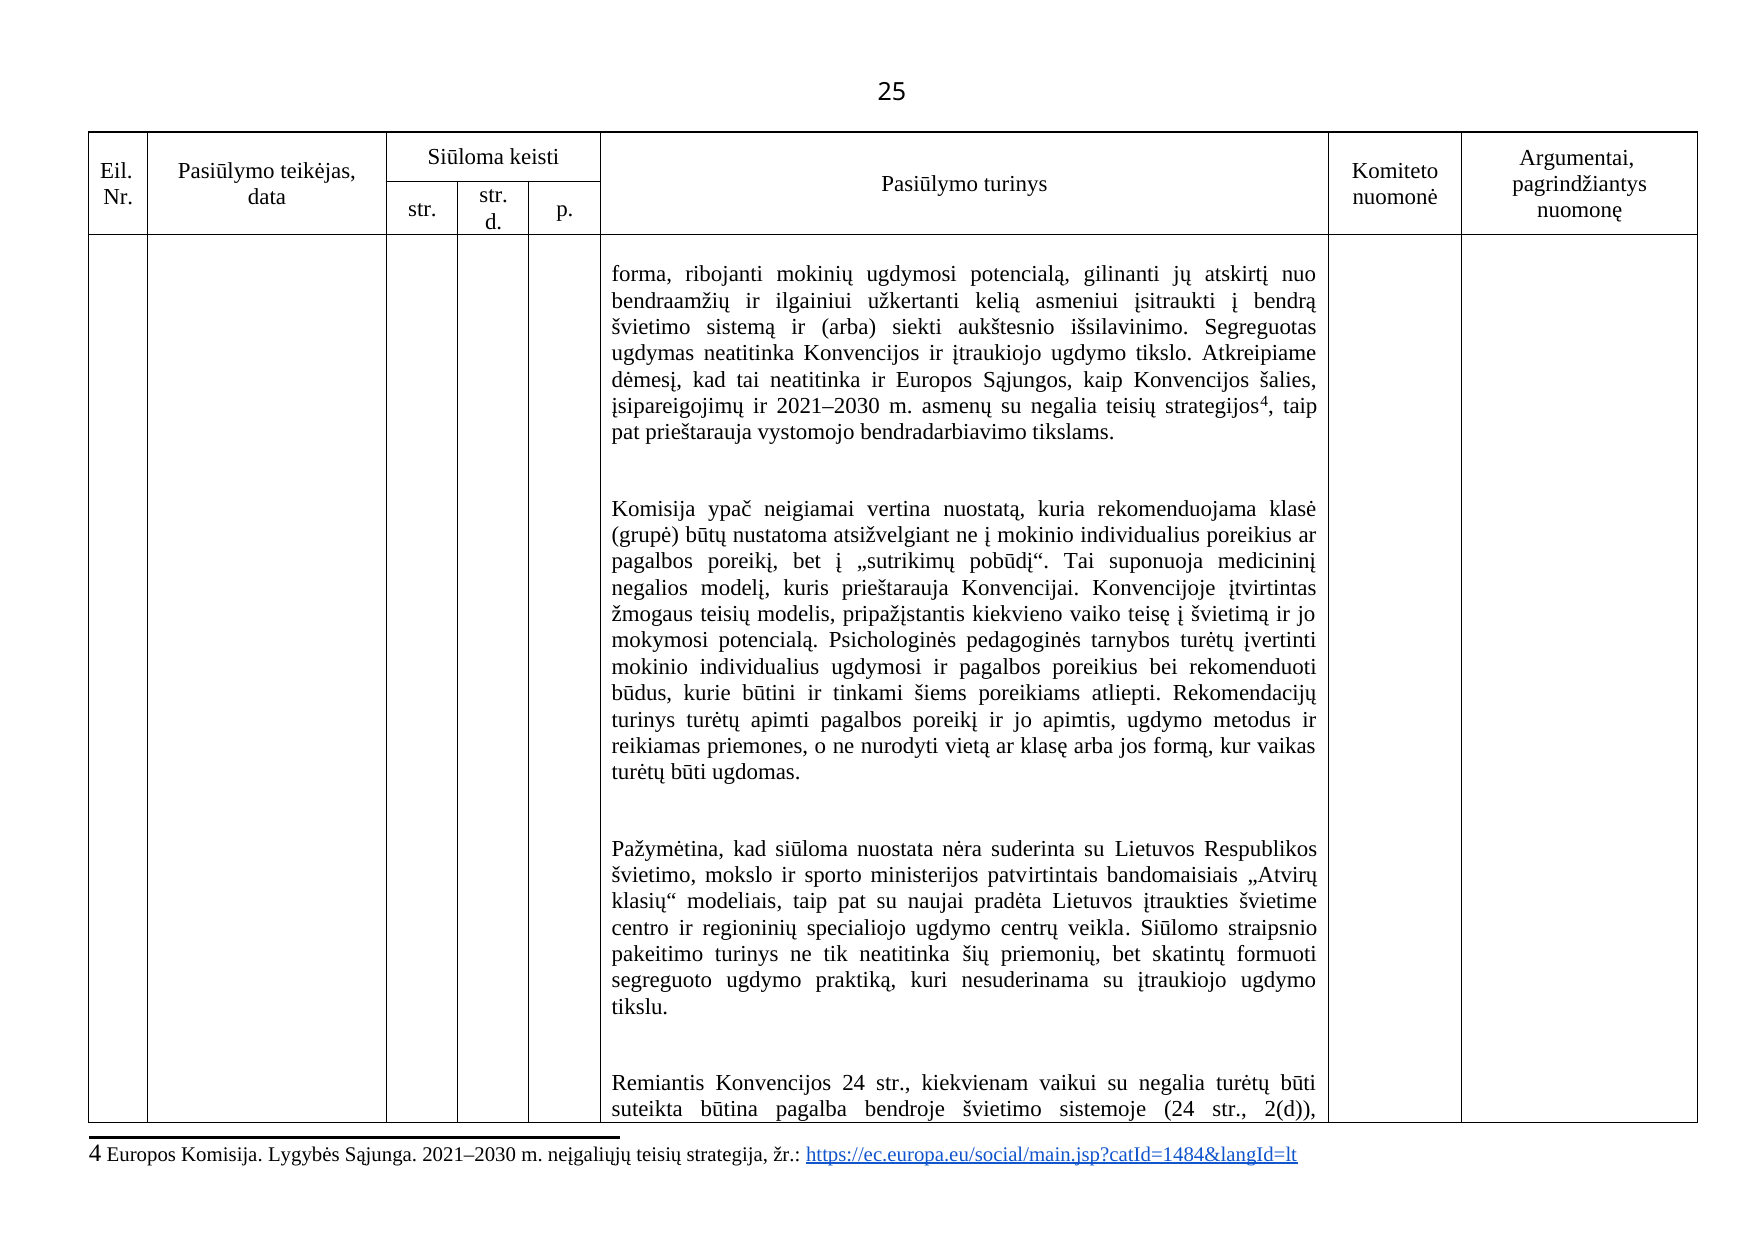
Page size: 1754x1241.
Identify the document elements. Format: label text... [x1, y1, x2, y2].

table_cell [387, 235, 457, 1122]
table_cell [89, 235, 147, 1122]
table_cell forma, ribojanti mokinių ugdymosi potencialą, gilinanti jų atskirtį nuo bendraamžių ir ilgainiui užkertanti kelią asmeniui įsitraukti į bendrą švietimo sistemą ir (arba) siekti aukštesnio išsilavinimo. Segreguotas ugdymas neatitinka Konvencijos ir įtraukiojo ugdymo tikslo. Atkreipiame dėmesį, kad tai neatitinka ir Europos Sąjungos, kaip Konvencijos šalies, įsipareigojimų ir 2021–2030 m. asmenų su negalia teisių strategijos, taip pat prieštarauja vystomojo bendradarbiavimo tikslams. Komisija ypač neigiamai vertina nuostatą, kuria rekomenduojama klasė (grupė) būtų nustatoma atsižvelgiant ne į mokinio individualius poreikius ar pagalbos poreikį, bet į „sutrikimų pobūdį“. Tai suponuoja medicininį negalios modelį, kuris prieštarauja Konvencijai. Konvencijoje įtvirtintas žmogaus teisių modelis, pripažįstantis kiekvieno vaiko teisę į švietimą ir jo mokymosi potencialą. Psichologinės pedagoginės tarnybos turėtų įvertinti mokinio individualius ugdymosi ir pagalbos poreikius bei rekomenduoti būdus, kurie būtini ir tinkami šiems poreikiams atliepti. Rekomendacijų turinys turėtų apimti pagalbos poreikį ir jo apimtis, ugdymo metodus ir reikiamas priemones, o ne nurodyti vietą ar klasę arba jos formą, kur vaikas turėtų būti ugdomas. Pažymėtina, kad siūloma nuostata nėra suderinta su Lietuvos Respublikos švietimo, mokslo ir sporto ministerijos patvirtintais bandomaisiais „Atvirų klasių“ modeliais, taip pat su naujai pradėta Lietuvos įtraukties švietime centro ir regioninių specialiojo ugdymo centrų veikla. Siūlomo straipsnio pakeitimo turinys ne tik neatitinka šių priemonių, bet skatintų formuoti segreguoto ugdymo praktiką, kuri nesuderinama su įtraukiojo ugdymo tikslu. Remiantis Konvencijos 24 str., kiekvienam vaikui su negalia turėtų būti suteikta būtina pagalba bendroje švietimo sistemoje (24 str., 2(d)), [601, 235, 1328, 1122]
table_cell [458, 235, 528, 1122]
table_header Pasiūlymo teikėjas, data [148, 133, 386, 234]
table_cell str. d. [458, 182, 528, 234]
table_header Siūloma keisti [387, 133, 600, 181]
table_header Eil. Nr. [89, 133, 147, 234]
table_cell [148, 235, 386, 1122]
table_cell [1329, 235, 1461, 1122]
table_cell str. [387, 182, 457, 234]
table_header Komiteto nuomonė [1329, 133, 1461, 234]
table_header Argumentai, pagrindžiantys nuomonę [1462, 133, 1697, 234]
table_cell [1462, 235, 1697, 1122]
table_cell [529, 235, 600, 1122]
table_cell p. [529, 182, 600, 234]
table_header Pasiūlymo turinys [601, 133, 1328, 234]
